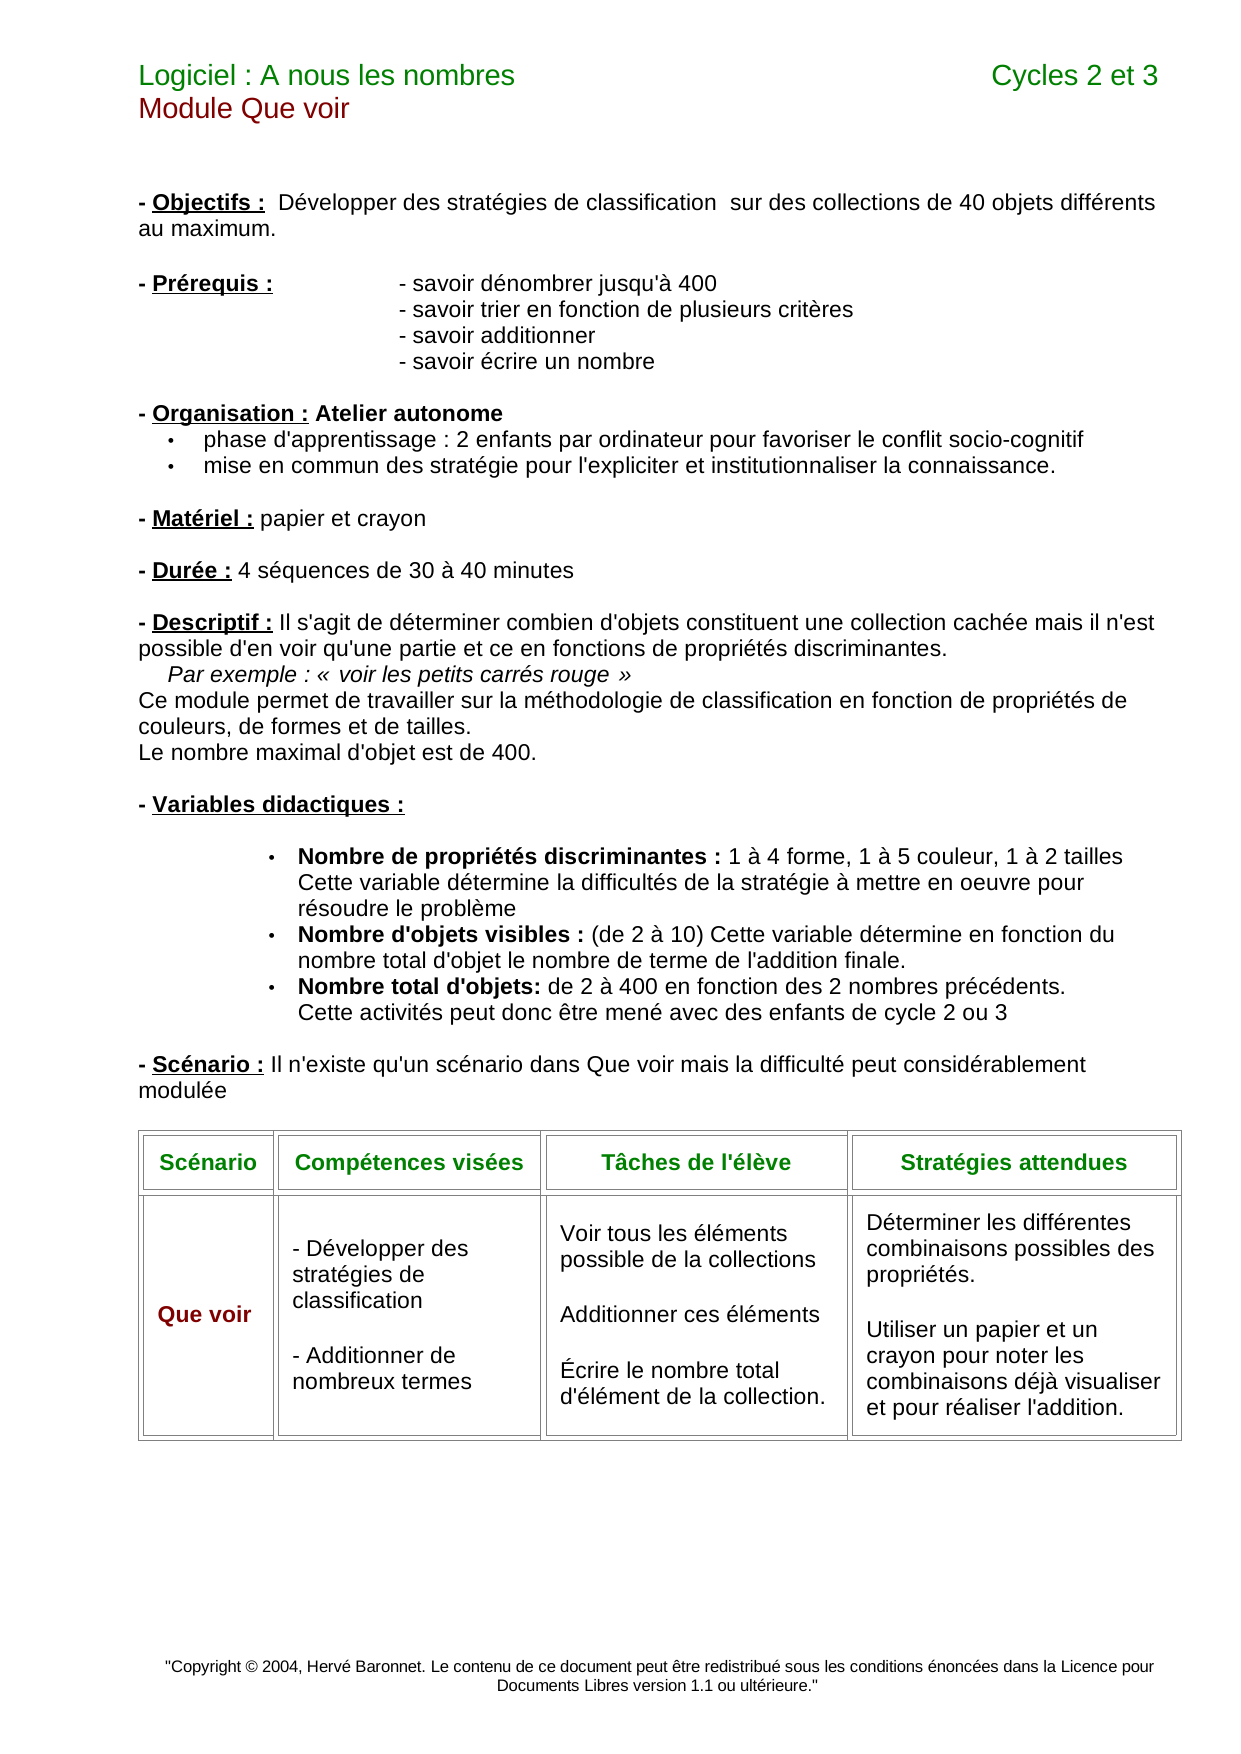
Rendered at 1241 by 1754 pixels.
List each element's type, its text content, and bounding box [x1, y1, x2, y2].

text - savoir additionner [138, 323, 1181, 349]
text - Durée : 4 séquences de 30 à 40 minutes [138, 557, 1181, 583]
table_cell Déterminer les différentes combinaisons possibles des propriétés. Utiliser un papier et un crayon pour noter les combinaisons déjà visualiser et pour réaliser l'addition. [848, 1196, 1181, 1440]
text Module Que voir [138, 92, 1181, 124]
list Cette variable détermine la difficultés de la stratégie à mettre en oeuvre pour résoudre le problème [268, 869, 1181, 922]
table_header Stratégies attendues [848, 1131, 1181, 1195]
text Le nombre maximal d'objet est de 400. [138, 739, 1181, 765]
list Nombre d'objets visibles : (de 2 à 10) Cette variable détermine en fonction du nombre total d'objet le nombre de terme de l'addition finale. [268, 922, 1181, 974]
text - Objectifs : Développer des stratégies de classification sur des collections de 40 objets différents au maximum. [138, 189, 1181, 241]
list Nombre de propriétés discriminantes : 1 à 4 forme, 1 à 5 couleur, 1 à 2 tailles [268, 843, 1181, 869]
text - Organisation : Atelier autonome [138, 401, 1181, 427]
text - Prérequis : - savoir dénombrer jusqu'à 400 [138, 271, 1181, 297]
text Ce module permet de travailler sur la méthodologie de classification en fonction de propriétés de couleurs, de formes et de tailles. [138, 687, 1181, 739]
table_header Compétences visées [274, 1131, 540, 1195]
text - Variables didactiques : [138, 791, 1181, 817]
text - savoir trier en fonction de plusieurs critères [138, 297, 1181, 323]
list phase d'apprentissage : 2 enfants par ordinateur pour favoriser le conflit socio-cognitif [168, 427, 1181, 453]
list Par exemple : « voir les petits carrés rouge » [138, 661, 1181, 687]
text Logiciel : A nous les nombres Cycles 2 et 3 [138, 59, 1181, 92]
list mise en commun des stratégie pour l'expliciter et institutionnaliser la connaissance. [168, 453, 1181, 479]
text - Matériel : papier et crayon [138, 505, 1181, 531]
table_cell Que voir [139, 1196, 273, 1440]
list Cette activités peut donc être mené avec des enfants de cycle 2 ou 3 [268, 1000, 1181, 1026]
table_header Tâches de l'élève [541, 1131, 847, 1195]
table_header Scénario [139, 1131, 273, 1195]
table_cell Voir tous les éléments possible de la collections Additionner ces éléments Écrire le nombre total d'élément de la collection. [541, 1196, 847, 1440]
text - Descriptif : Il s'agit de déterminer combien d'objets constituent une collection cachée mais il n'est possible d'en voir qu'une partie et ce en fonctions de propriétés discriminantes. [138, 609, 1181, 661]
list Nombre total d'objets: de 2 à 400 en fonction des 2 nombres précédents. [268, 974, 1181, 1000]
table_cell - Développer des stratégies de classification - Additionner de nombreux termes [274, 1196, 540, 1440]
text - savoir écrire un nombre [138, 349, 1181, 375]
text - Scénario : Il n'existe qu'un scénario dans Que voir mais la difficulté peut considérablement modulée [138, 1052, 1181, 1104]
